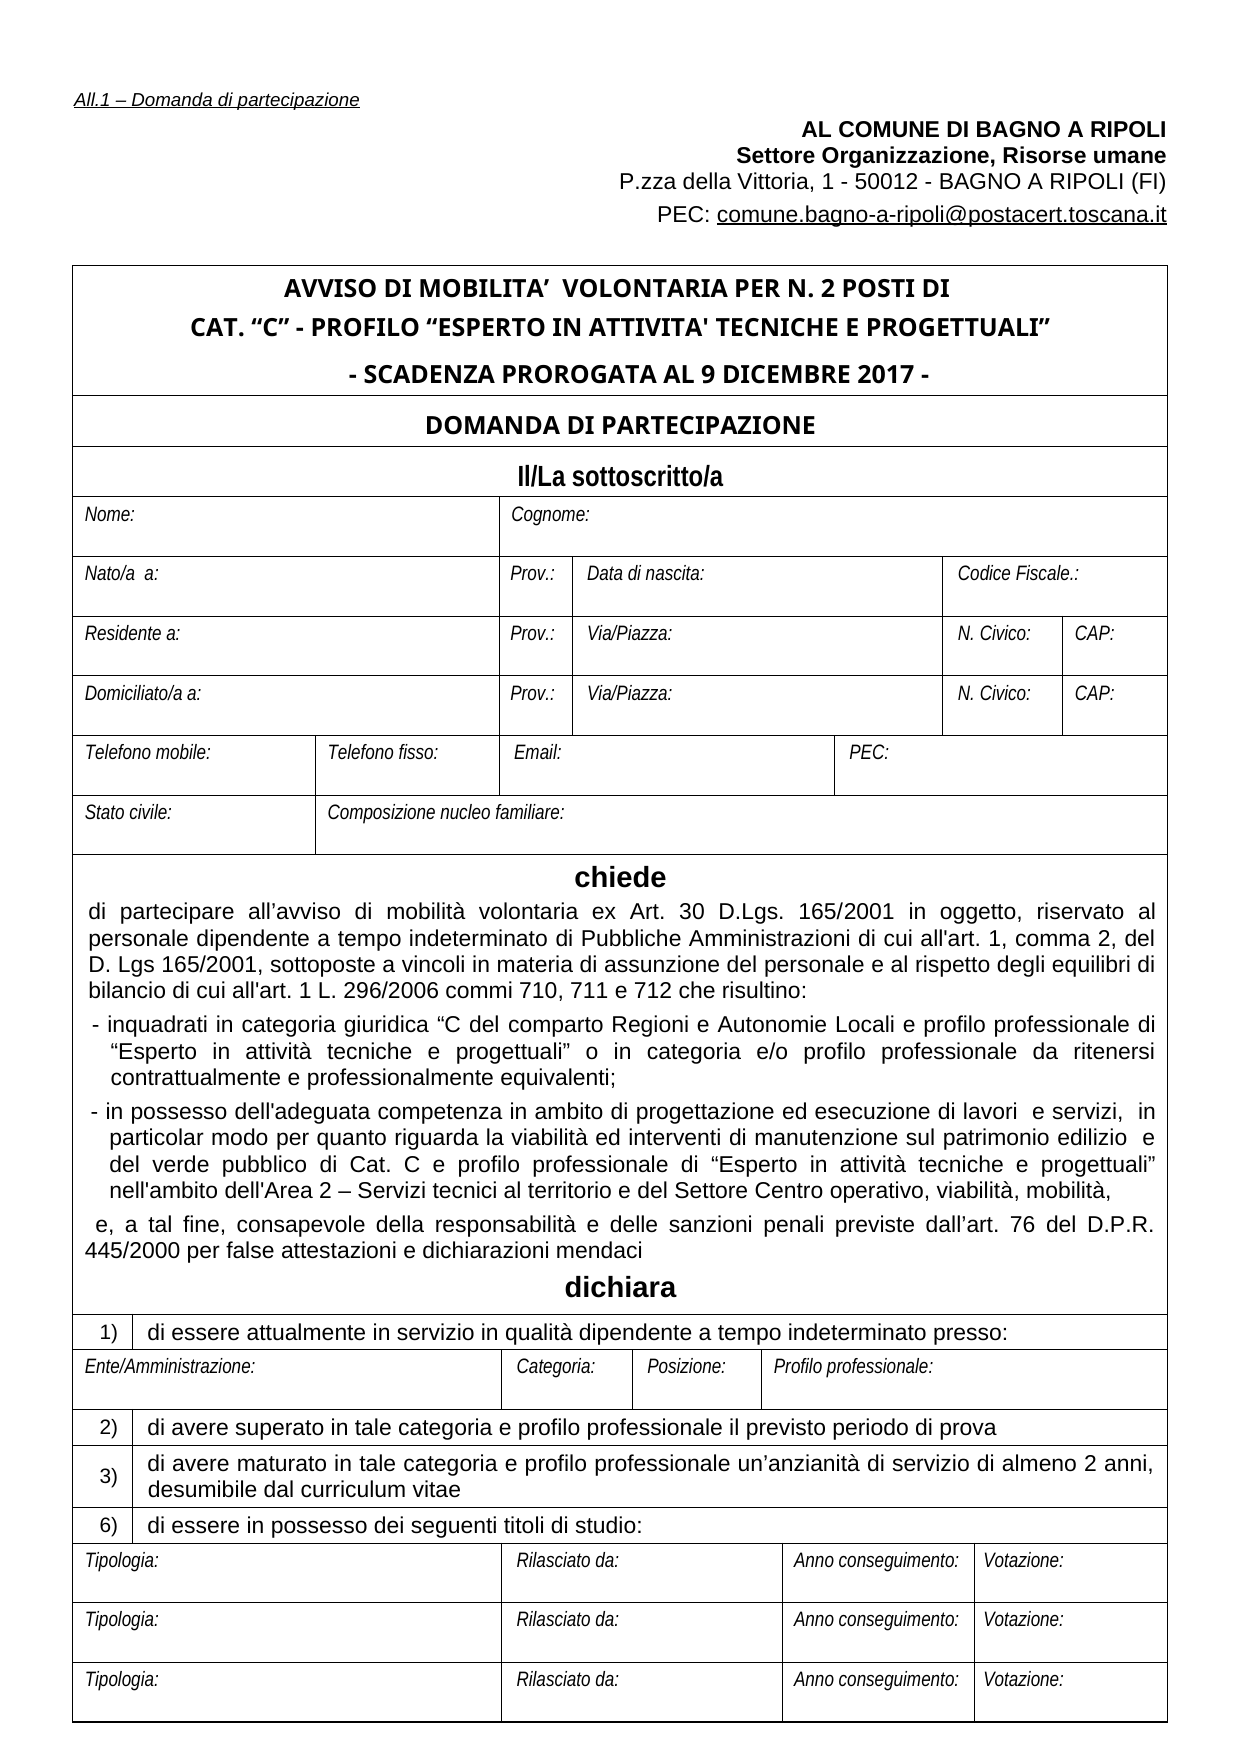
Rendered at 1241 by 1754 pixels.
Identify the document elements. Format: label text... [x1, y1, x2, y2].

table_cell Residente a: [73, 617, 499, 675]
table_cell Via/Piazza: [573, 676, 942, 735]
table_cell Prov.: [500, 676, 572, 735]
table_cell di avere superato in tale categoria e profilo professionale il previsto periodo di prova [133, 1410, 1167, 1444]
table_cell Telefono mobile: [73, 736, 315, 795]
table_cell Rilasciato da: [502, 1544, 782, 1602]
table_cell Telefono fisso: [316, 736, 499, 795]
table_cell di avere maturato in tale categoria e profilo professionale un’anzianità di servizio di almeno 2 anni, desumibile dal curriculum vitae [133, 1446, 1167, 1507]
table_cell Via/Piazza: [573, 617, 942, 675]
table_cell Cognome: [500, 497, 1167, 556]
table_cell DOMANDA DI PARTECIPAZIONE [73, 396, 1167, 446]
table_cell Rilasciato da: [502, 1663, 782, 1721]
table_cell Codice Fiscale.: [943, 557, 1167, 616]
table_cell N. Civico: [943, 617, 1062, 675]
table_cell Anno conseguimento: [783, 1663, 974, 1721]
table_cell Votazione: [975, 1663, 1167, 1721]
table_cell 6) [73, 1508, 132, 1542]
table_cell Nome: [73, 497, 499, 556]
table_cell Anno conseguimento: [783, 1603, 974, 1662]
table_cell Tipologia: [73, 1544, 501, 1602]
text AL COMUNE DI BAGNO A RIPOLI [74, 116, 1167, 142]
table_cell di essere attualmente in servizio in qualità dipendente a tempo indeterminato presso: [133, 1315, 1167, 1349]
table_cell Email: [500, 736, 834, 795]
text PEC: comune.bagno-a-ripoli@postacert.toscana.it [74, 201, 1167, 227]
table_cell Anno conseguimento: [783, 1544, 974, 1602]
table_cell di essere in possesso dei seguenti titoli di studio: [133, 1508, 1167, 1542]
table_cell Rilasciato da: [502, 1603, 782, 1662]
table_cell Categoria: [502, 1350, 632, 1409]
table_cell Tipologia: [73, 1603, 501, 1662]
table_cell chiede di partecipare all’avviso di mobilità volontaria ex Art. 30 D.Lgs. 165/2001 in oggetto, riservato al personale dipendente a tempo indeterminato di Pubbliche Amministrazioni di cui all'art. 1, comma 2, del D. Lgs 165/2001, sottoposte a vincoli in materia di assunzione del personale e al rispetto degli equilibri di bilancio di cui all'art. 1 L. 296/2006 commi 710, 711 e 712 che risultino: - inquadrati in categoria giuridica “C del comparto Regioni e Autonomie Locali e profilo professionale di “Esperto in attività tecniche e progettuali” o in categoria e/o profilo professionale da ritenersi contrattualmente e professionalmente equivalenti; - in possesso dell'adeguata competenza in ambito di progettazione ed esecuzione di lavori e servizi, in particolar modo per quanto riguarda la viabilità ed interventi di manutenzione sul patrimonio edilizio e del verde pubblico di Cat. C e profilo professionale di “Esperto in attività tecniche e progettuali” nell'ambito dell'Area 2 – Servizi tecnici al territorio e del Settore Centro operativo, viabilità, mobilità, e, a tal fine, consapevole della responsabilità e delle sanzioni penali previste dall’art. 76 del D.P.R. 445/2000 per false attestazioni e dichiarazioni mendaci dichiara [73, 855, 1167, 1313]
table_cell Stato civile: [73, 796, 315, 854]
table_cell Votazione: [975, 1603, 1167, 1662]
table_header AVVISO DI MOBILITA’ VOLONTARIA PER N. 2 POSTI DI CAT. “C” - PROFILO “ESPERTO IN ATTIVITA' TECNICHE E PROGETTUALI” - SCADENZA PROROGATA AL 9 DICEMBRE 2017 - [73, 266, 1167, 394]
text P.zza della Vittoria, 1 - 50012 - BAGNO A RIPOLI (FI) [74, 168, 1167, 194]
table_cell Posizione: [633, 1350, 761, 1409]
text Settore Organizzazione, Risorse umane [74, 142, 1167, 168]
table_cell 2) [73, 1410, 132, 1444]
table_cell Data di nascita: [573, 557, 942, 616]
text All.1 – Domanda di partecipazione [74, 89, 1167, 110]
table_cell Il/La sottoscritto/a [73, 447, 1167, 496]
table_cell Votazione: [975, 1544, 1167, 1602]
table_cell Domiciliato/a a: [73, 676, 499, 735]
table_cell Nato/a a: [73, 557, 499, 616]
table_cell Prov.: [500, 617, 572, 675]
table_cell CAP: [1063, 617, 1167, 675]
table_cell PEC: [835, 736, 1167, 795]
table_cell Tipologia: [73, 1663, 501, 1721]
table_cell Profilo professionale: [762, 1350, 1167, 1409]
table_cell N. Civico: [943, 676, 1062, 735]
table_cell Composizione nucleo familiare: [316, 796, 1167, 854]
table_cell 1) [73, 1315, 132, 1349]
table_cell Prov.: [500, 557, 572, 616]
table_cell 3) [73, 1446, 132, 1507]
table_cell Ente/Amministrazione: [73, 1350, 501, 1409]
table_cell CAP: [1063, 676, 1167, 735]
